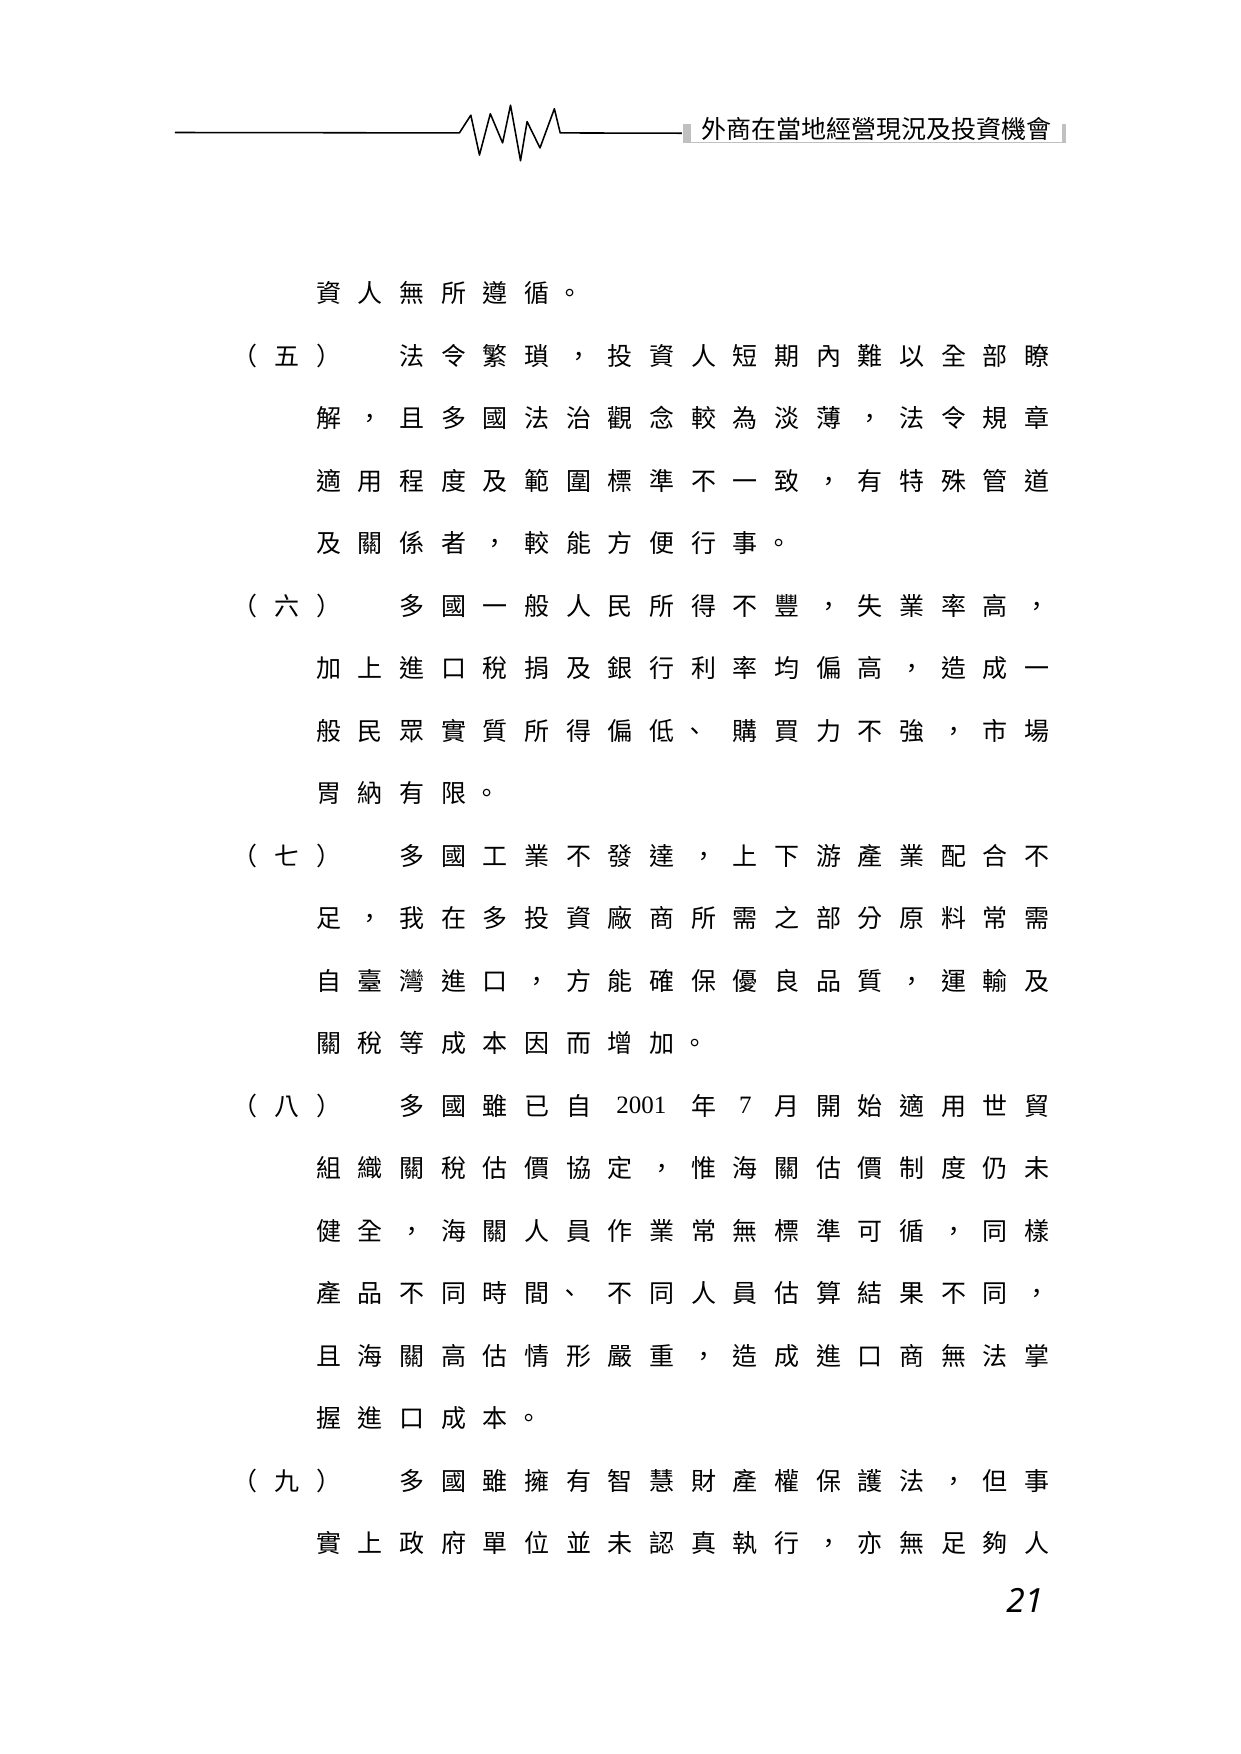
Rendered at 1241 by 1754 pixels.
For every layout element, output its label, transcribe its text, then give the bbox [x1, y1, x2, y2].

text 資人無所遵循。 [207, 250, 1058, 313]
text （九） 多國雖擁有智慧財產權保護法，但事實上政府單位並未認真執行，亦無足夠人 [207, 1438, 1058, 1563]
text （七） 多國工業不發達，上下游產業配合不足，我在多投資廠商所需之部分原料常需自臺灣進口，方能確保優良品質，運輸及關稅等成本因而增加。 [207, 813, 1058, 1063]
text （六） 多國一般人民所得不豐，失業率高，加上進口稅捐及銀行利率均偏高，造成一般民眾實質所得偏低、購買力不強，市場胃納有限。 [207, 563, 1058, 813]
text （八） 多國雖已自2001年7月開始適用世貿組織關稅估價協定，惟海關估價制度仍未健全，海關人員作業常無標準可循，同樣產品不同時間、不同人員估算結果不同，且海關高估情形嚴重，造成進口商無法掌握進口成本。 [207, 1063, 1058, 1438]
text （五） 法令繁瑣，投資人短期內難以全部瞭解，且多國法治觀念較為淡薄，法令規章適用程度及範圍標準不一致，有特殊管道及關係者，較能方便行事。 [207, 313, 1058, 563]
